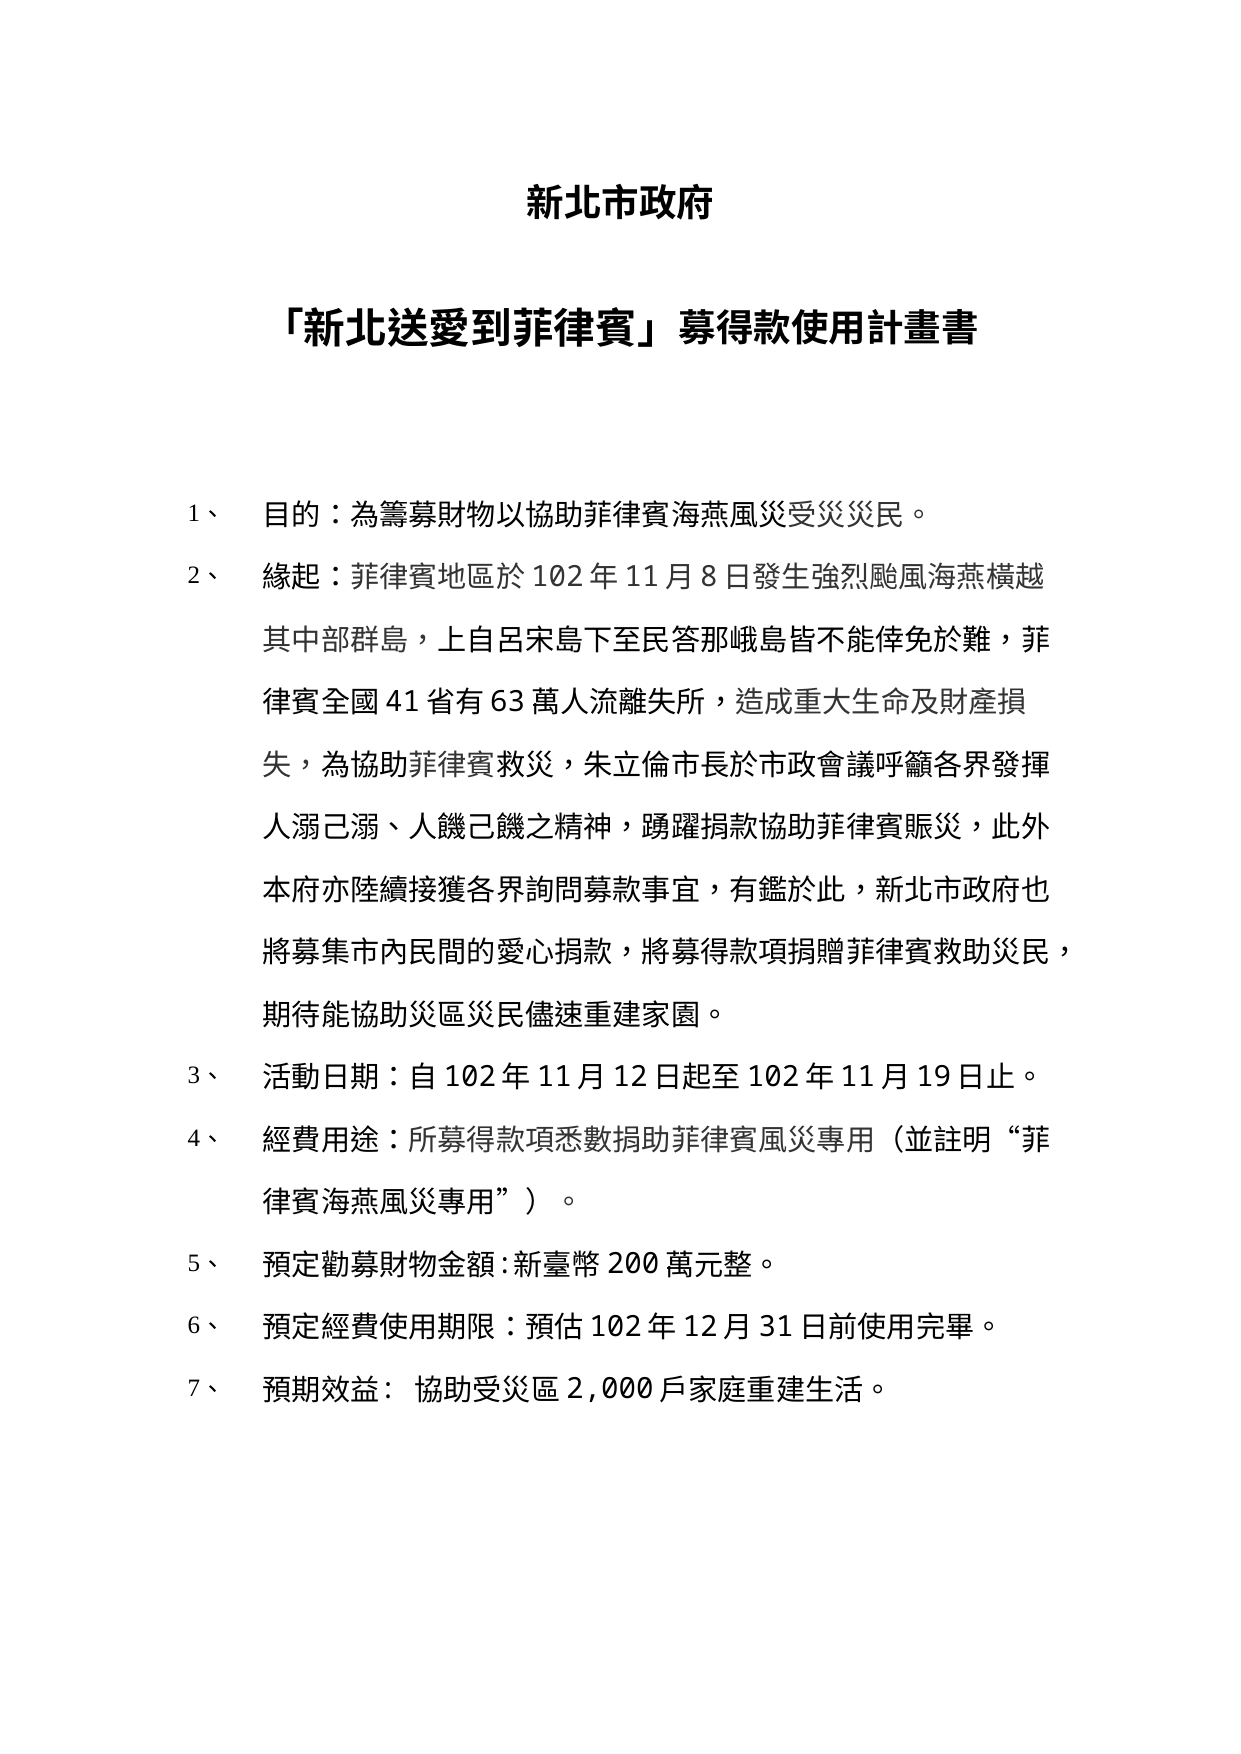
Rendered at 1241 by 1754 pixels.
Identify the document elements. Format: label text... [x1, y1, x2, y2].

list 經費用途：所募得款項悉數捐助菲律賓風災專用（並註明“菲律賓海燕風災專用”）。 [187, 1096, 1053, 1221]
list 緣起：菲律賓地區於102年11月8日發生強烈颱風海燕橫越其中部群島，上自呂宋島下至民答那峨島皆不能倖免於難，菲律賓全國41省有63萬人流離失所，造成重大生命及財產損失，為協助菲律賓救災，朱立倫市長於市政會議呼籲各界發揮人溺己溺、人饑己饑之精神，踴躍捐款協助菲律賓賑災，此外本府亦陸續接獲各界詢問募款事宜，有鑑於此，新北市政府也將募集市內民間的愛心捐款，將募得款項捐贈菲律賓救助災民，期待能協助災區災民儘速重建家園。 [187, 533, 1053, 1033]
list 目的：為籌募財物以協助菲律賓海燕風災受災災民。 [187, 471, 1053, 533]
list 預期效益: 協助受災區2,000戶家庭重建生活。 [187, 1346, 1053, 1408]
text 新北市政府 [187, 158, 1053, 221]
text 「新北送愛到菲律賓」募得款使用計畫書 [187, 283, 1053, 346]
list 活動日期：自102年11月12日起至102年11月19日止。 [187, 1033, 1053, 1096]
list 預定勸募財物金額:新臺幣200萬元整。 [187, 1221, 1053, 1283]
list 預定經費使用期限：預估102年12月31日前使用完畢。 [187, 1283, 1053, 1346]
